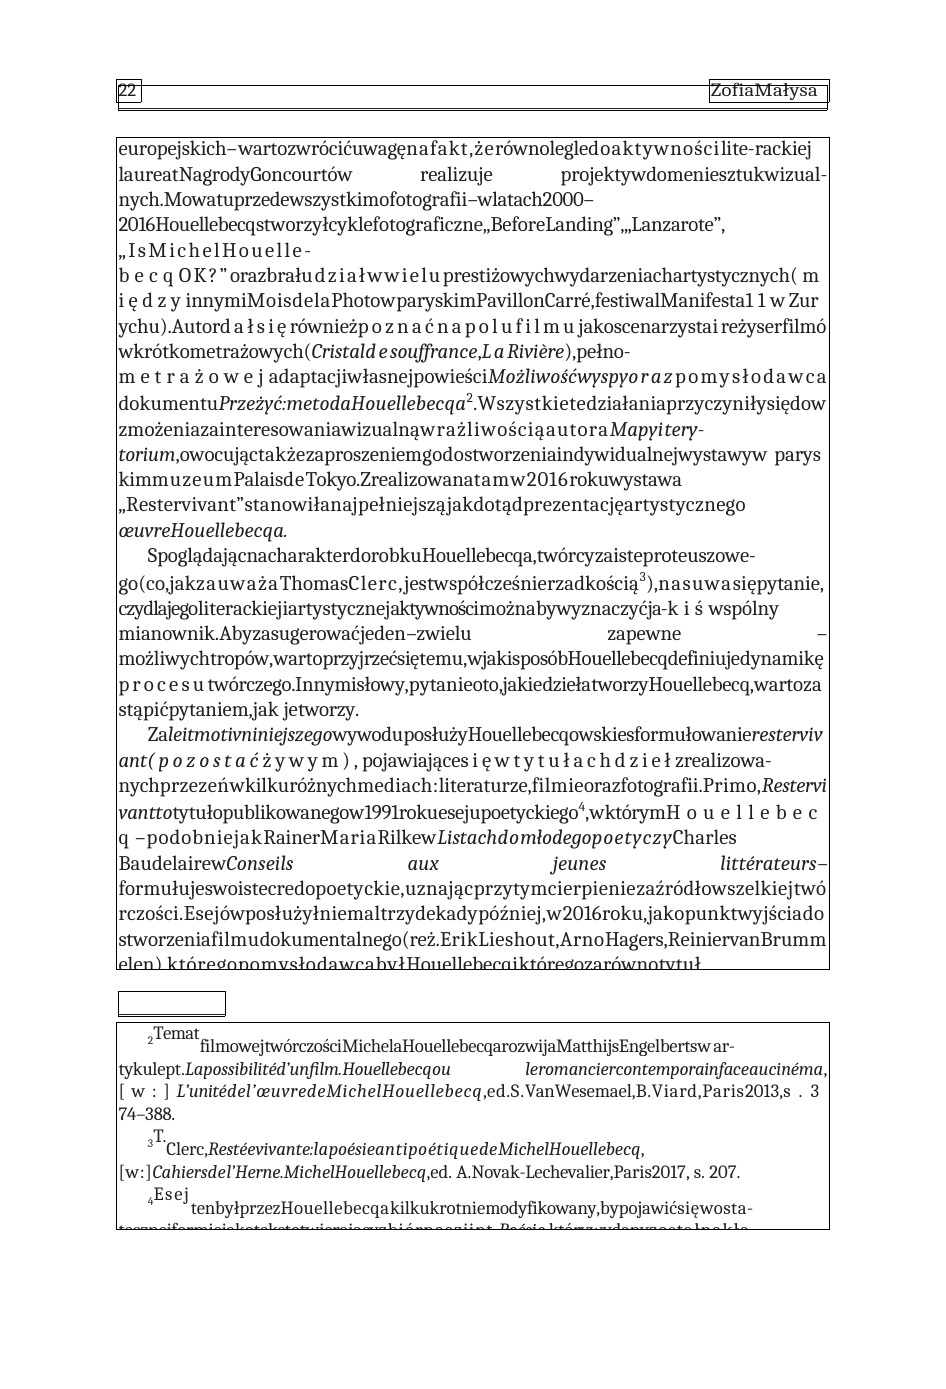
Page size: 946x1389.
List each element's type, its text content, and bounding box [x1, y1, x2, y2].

text 22 [119, 86, 141, 101]
text œuvreHouellebecqa. [118, 519, 829, 543]
text 3T.Clerc,Restéevivante:lapoésieantipoétiquedeMichelHouellebecq,[w:]Cahiersdel’Herne.MichelHouellebecq,ed. A.Novak-Lechevalier,Paris2017, s. 207. [118, 1125, 827, 1183]
text ZofiaMałysa [711, 80, 829, 101]
text [118, 80, 141, 85]
text „Restervivant”stanowiłanajpełniejsząjakdotądprezentacjęartystycznego [118, 493, 829, 517]
text 4EsejtenbyłprzezHouellebecqakilkukrotniemodyfikowany,bypojawićsięwosta-tecznejformiejakotekstotwierającyzbiórpoezjipt.Poésie,którywydanyzostałnakła-demparyskiejoficynywydawniczejJ’ai Lu w 2010roku. [118, 1184, 827, 1229]
text europejskich–wartozwrócićuwagęnafakt,żerównolegledoaktywnościlite-rackiej laureatNagrodyGoncourtów realizuje projektywdomeniesztukwizual-nych.Mowatuprzedewszystkimofotografii–wlatach2000–2016Houellebecqstworzyłcyklefotograficzne„BeforeLanding”,„Lanzarote”,„IsMichelHouelle-becqOK?”orazbrałudziałwwieluprestiżowychwydarzeniachartystycznych(międzyinnymiMoisdelaPhotowparyskimPavillonCarré,festiwalManifesta11wZurychu).Autordałsięrównieżpoznaćnapolufilmujakoscenarzystaireżyserfilmówkrótkometrażowych(Cristaldesouffrance,LaRivière),pełno-metrażowejadaptacjiwłasnejpowieściMożliwośćwyspyorazpomysłodawcadokumentuPrzeżyć:metodaHouellebecqa2.WszystkietedziałaniaprzyczyniłysiędowzmożeniazainteresowaniawizualnąwrażliwościąautoraMapyitery-torium,owocująctakżezaproszeniemgodostworzeniaindywidualnejwystawywparyskimmuzeumPalaisdeTokyo.Zrealizowanatamw2016rokuwystawa [118, 138, 827, 492]
text ZaleitmotivniniejszegowywoduposłużyHouellebecqowskiesformułowanierestervivant(pozostaćżywym),pojawiającesięwtytułachdziełzrealizowa-nychprzezeńwkilkuróżnychmediach:literaturze,filmieorazfotografii.Primo,Restervivanttotytułopublikowanegow1991rokuesejupoetyckiego4,wktórymHouellebecq–podobniejakRainerMariaRilkewListachdomłodegopoetyczyCharles BaudelairewConseils aux jeunes littérateurs–formułujeswoistecredopoetyckie,uznającprzytymcierpieniezaźródłowszelkiejtwórczości.Esejówposłużyłniemaltrzydekadypóźniej,w2016roku,jakopunktwyjściadostworzeniafilmudokumentalnego(reż.ErikLieshout,ArnoHagers,ReiniervanBrummelen),któregopomysłodawcąbyłHouellebecqiktóregozarównotytuł [118, 723, 828, 969]
text SpoglądającnacharakterdorobkuHouellebecqa,twórcyzaisteproteuszowe-go(co,jakzauważaThomasClerc,jestwspółcześnierzadkością3),nasuwasiępytanie,czydlajegoliterackiejiartystycznejaktywnościmożnabywyznaczyćja-kiśwspólny mianownik.Abyzasugerowaćjeden–zwielu zapewne –możliwychtropów,wartoprzyjrzećsiętemu,wjakisposóbHouellebecqdefiniujedynamikęprocesutwórczego.Innymisłowy,pytanieoto,jakiedziełatworzyHouellebecq,wartozastąpićpytaniem,jak jetworzy. [118, 544, 827, 722]
text 2TematfilmowejtwórczościMichelaHouellebecqarozwijaMatthijsEngelbertswar-tykulept.Lapossibilitéd’unfilm.Houellebecqou leromanciercontemporainfaceaucinéma,[w:]L’unitédel’œuvredeMichelHouellebecq,ed.S.VanWesemael,B.Viard,Paris2013,s.374–388. [118, 1023, 827, 1124]
